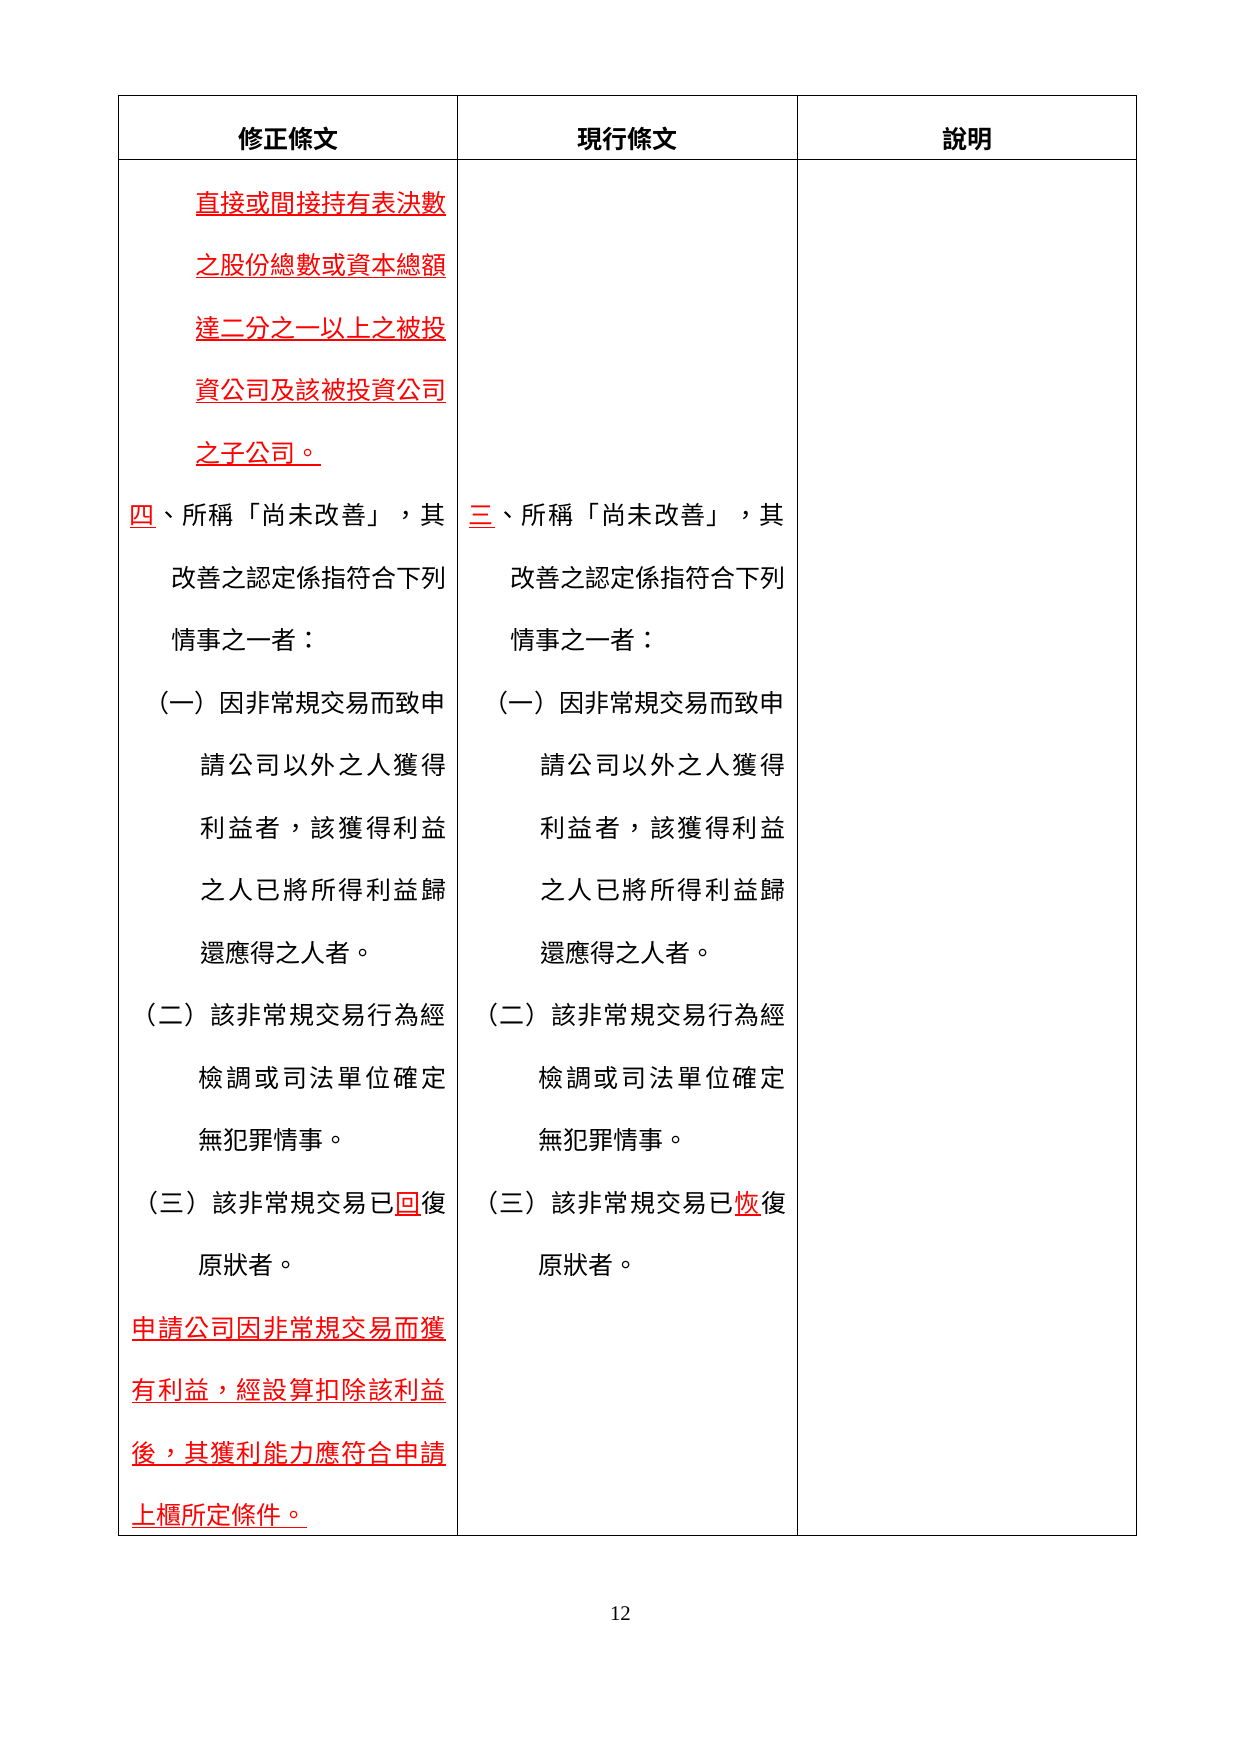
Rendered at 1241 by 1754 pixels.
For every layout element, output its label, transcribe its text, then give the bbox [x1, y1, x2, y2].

table_header 說明 [798, 96, 1136, 158]
table_header 現行條文 [458, 96, 797, 158]
table_header 修正條文 [119, 96, 457, 158]
table_cell 直接或間接持有表決數之股份總數或資本總額達二分之一以上之被投資公司及該被投資公司之子公司。 四、所稱「尚未改善」，其改善之認定係指符合下列情事之一者： （一）因非常規交易而致申請公司以外之人獲得利益者，該獲得利益之人已將所得利益歸還應得之人者。 （二）該非常規交易行為經檢調或司法單位確定無犯罪情事。 （三）該非常規交易已回復原狀者。 申請公司因非常規交易而獲有利益，經設算扣除該利益後，其獲利能力應符合申請上櫃所定條件。 [119, 160, 457, 1534]
table_cell [798, 160, 1136, 1534]
table_cell 三、所稱「尚未改善」，其改善之認定係指符合下列情事之一者： （一）因非常規交易而致申請公司以外之人獲得利益者，該獲得利益之人已將所得利益歸還應得之人者。 （二）該非常規交易行為經檢調或司法單位確定無犯罪情事。 （三）該非常規交易已恢復原狀者。 [458, 160, 797, 1534]
